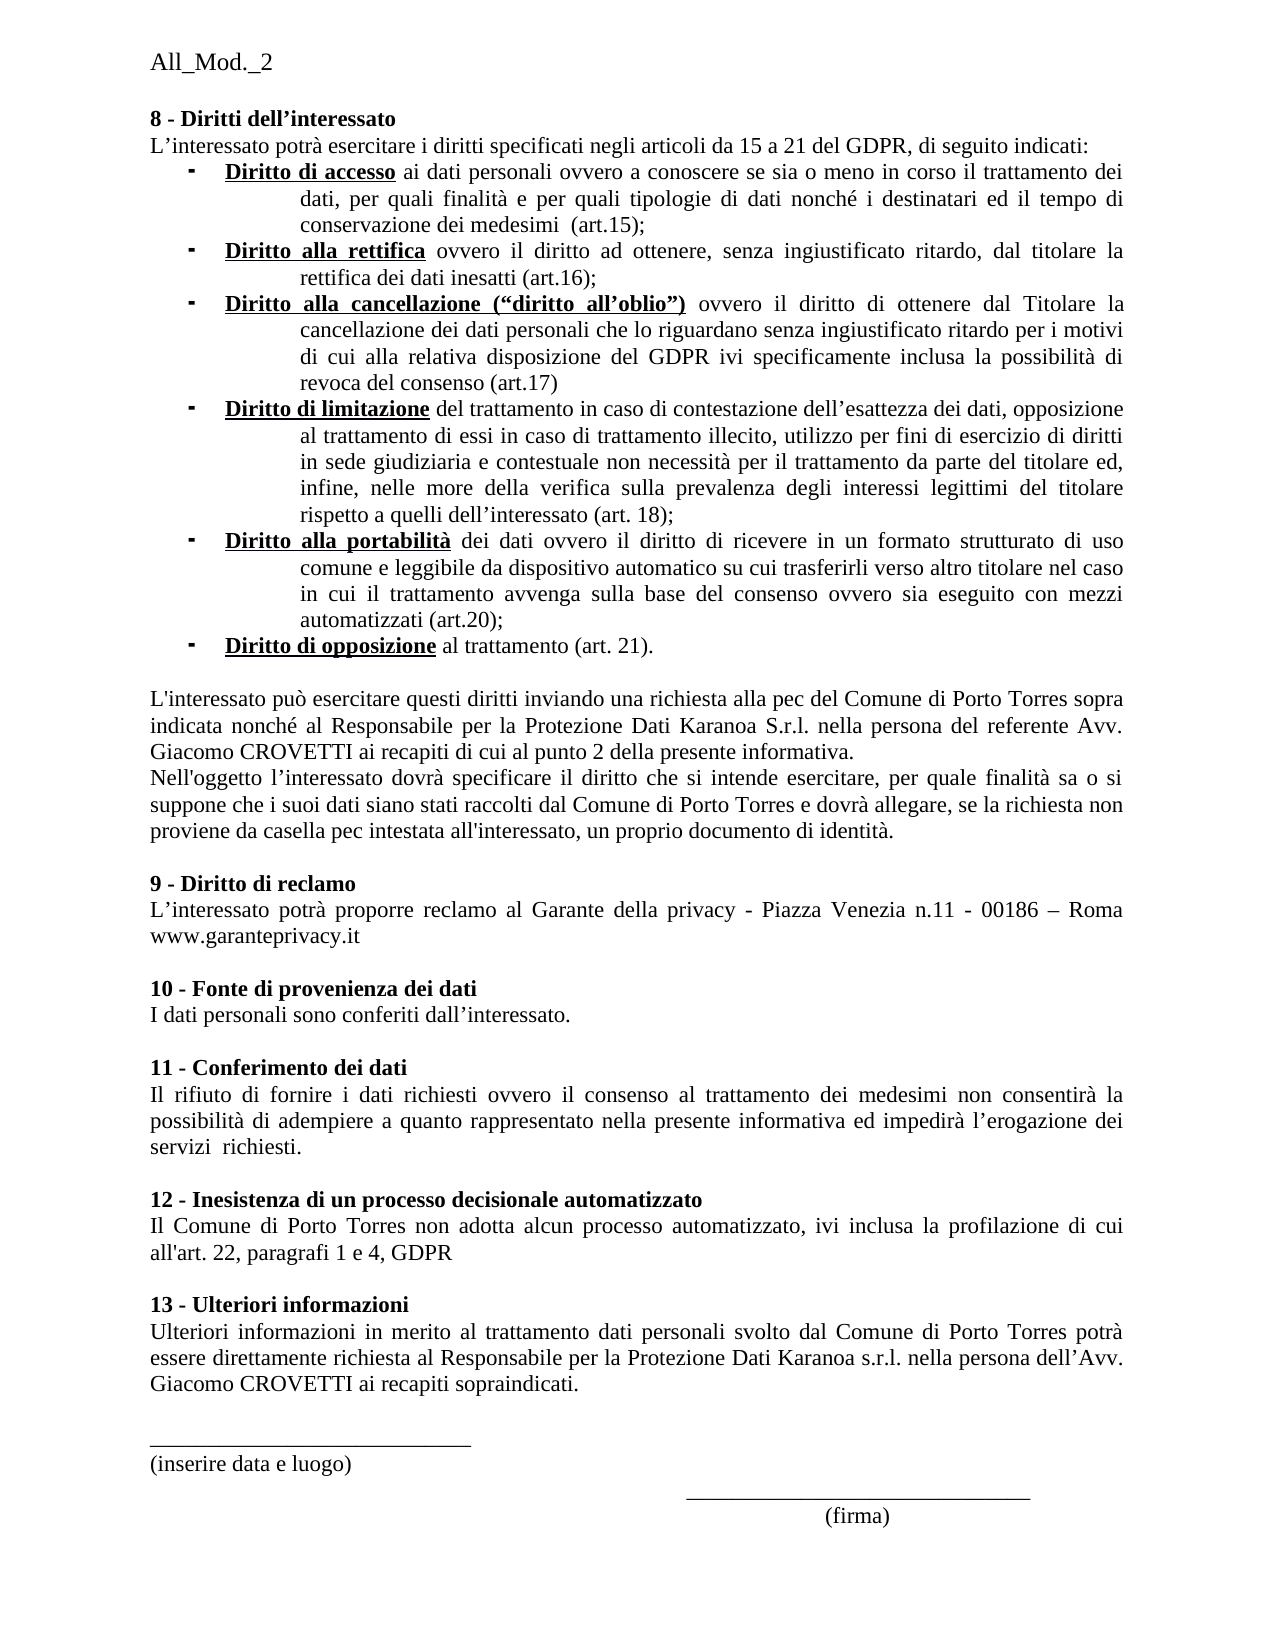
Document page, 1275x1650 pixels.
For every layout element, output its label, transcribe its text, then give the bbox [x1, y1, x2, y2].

text ______________________________ [150, 1476, 1125, 1502]
text Ulteriori informazioni in merito al trattamento dati personali svolto dal Comune di Porto Torres potrà essere direttamente richiesta al Responsabile per la Protezione Dati Karanoa s.r.l. nella persona dell’Avv. Giacomo CROVETTI ai recapiti sopraindicati. [150, 1318, 1125, 1397]
text Il Comune di Porto Torres non adotta alcun processo automatizzato, ivi inclusa la profilazione di cui all'art. 22, paragrafi 1 e 4, GDPR [150, 1212, 1125, 1265]
text L’interessato potrà proporre reclamo al Garante della privacy - Piazza Venezia n.11 - 00186 – Roma www.garanteprivacy.it [150, 896, 1125, 949]
text 11 - Conferimento dei dati [150, 1054, 1125, 1081]
text 8 - Diritti dell’interessato [150, 106, 1125, 132]
text Il rifiuto di fornire i dati richiesti ovvero il consenso al trattamento dei medesimi non consentirà la possibilità di adempiere a quanto rappresentato nella presente informativa ed impedirà l’erogazione dei servizi richiesti. [150, 1081, 1125, 1160]
list Diritto alla portabilità dei dati ovvero il diritto di ricevere in un formato strutturato di uso comune e leggibile da dispositivo automatico su cui trasferirli verso altro titolare nel caso in cui il trattamento avvenga sulla base del consenso ovvero sia eseguito con mezzi automatizzati (art.20); [187, 527, 1125, 633]
text Nell'oggetto l’interessato dovrà specificare il diritto che si intende esercitare, per quale finalità sa o si suppone che i suoi dati siano stati raccolti dal Comune di Porto Torres e dovrà allegare, se la richiesta non proviene da casella pec intestata all'interessato, un proprio documento di identità. [150, 764, 1125, 843]
text L'interessato può esercitare questi diritti inviando una richiesta alla pec del Comune di Porto Torres sopra indicata nonché al Responsabile per la Protezione Dati Karanoa S.r.l. nella persona del referente Avv. Giacomo CROVETTI ai recapiti di cui al punto 2 della presente informativa. [150, 685, 1125, 764]
list Diritto alla rettifica ovvero il diritto ad ottenere, senza ingiustificato ritardo, dal titolare la rettifica dei dati inesatti (art.16); [187, 237, 1125, 290]
list Diritto alla cancellazione (“diritto all’oblio”) ovvero il diritto di ottenere dal Titolare la cancellazione dei dati personali che lo riguardano senza ingiustificato ritardo per i motivi di cui alla relativa disposizione del GDPR ivi specificamente inclusa la possibilità di revoca del consenso (art.17) [187, 290, 1125, 395]
list Diritto di opposizione al trattamento (art. 21). [187, 633, 1125, 659]
text ____________________________ [150, 1423, 1125, 1449]
list Diritto di accesso ai dati personali ovvero a conoscere se sia o meno in corso il trattamento dei dati, per quali finalità e per quali tipologie di dati nonché i destinatari ed il tempo di conservazione dei medesimi (art.15); [187, 158, 1125, 237]
text 9 - Diritto di reclamo [150, 870, 1125, 896]
list Diritto di limitazione del trattamento in caso di contestazione dell’esattezza dei dati, opposizione al trattamento di essi in caso di trattamento illecito, utilizzo per fini di esercizio di diritti in sede giudiziaria e contestuale non necessità per il trattamento da parte del titolare ed, infine, nelle more della verifica sulla prevalenza degli interessi legittimi del titolare rispetto a quelli dell’interessato (art. 18); [187, 395, 1125, 527]
text 12 - Inesistenza di un processo decisionale automatizzato [150, 1186, 1125, 1212]
text (inserire data e luogo) [150, 1449, 1125, 1476]
text (firma) [150, 1502, 1125, 1529]
text 10 - Fonte di provenienza dei dati [150, 975, 1125, 1002]
text 13 - Ulteriori informazioni [150, 1291, 1125, 1318]
text I dati personali sono conferiti dall’interessato. [150, 1002, 1125, 1028]
text L’interessato potrà esercitare i diritti specificati negli articoli da 15 a 21 del GDPR, di seguito indicati: [150, 132, 1125, 158]
